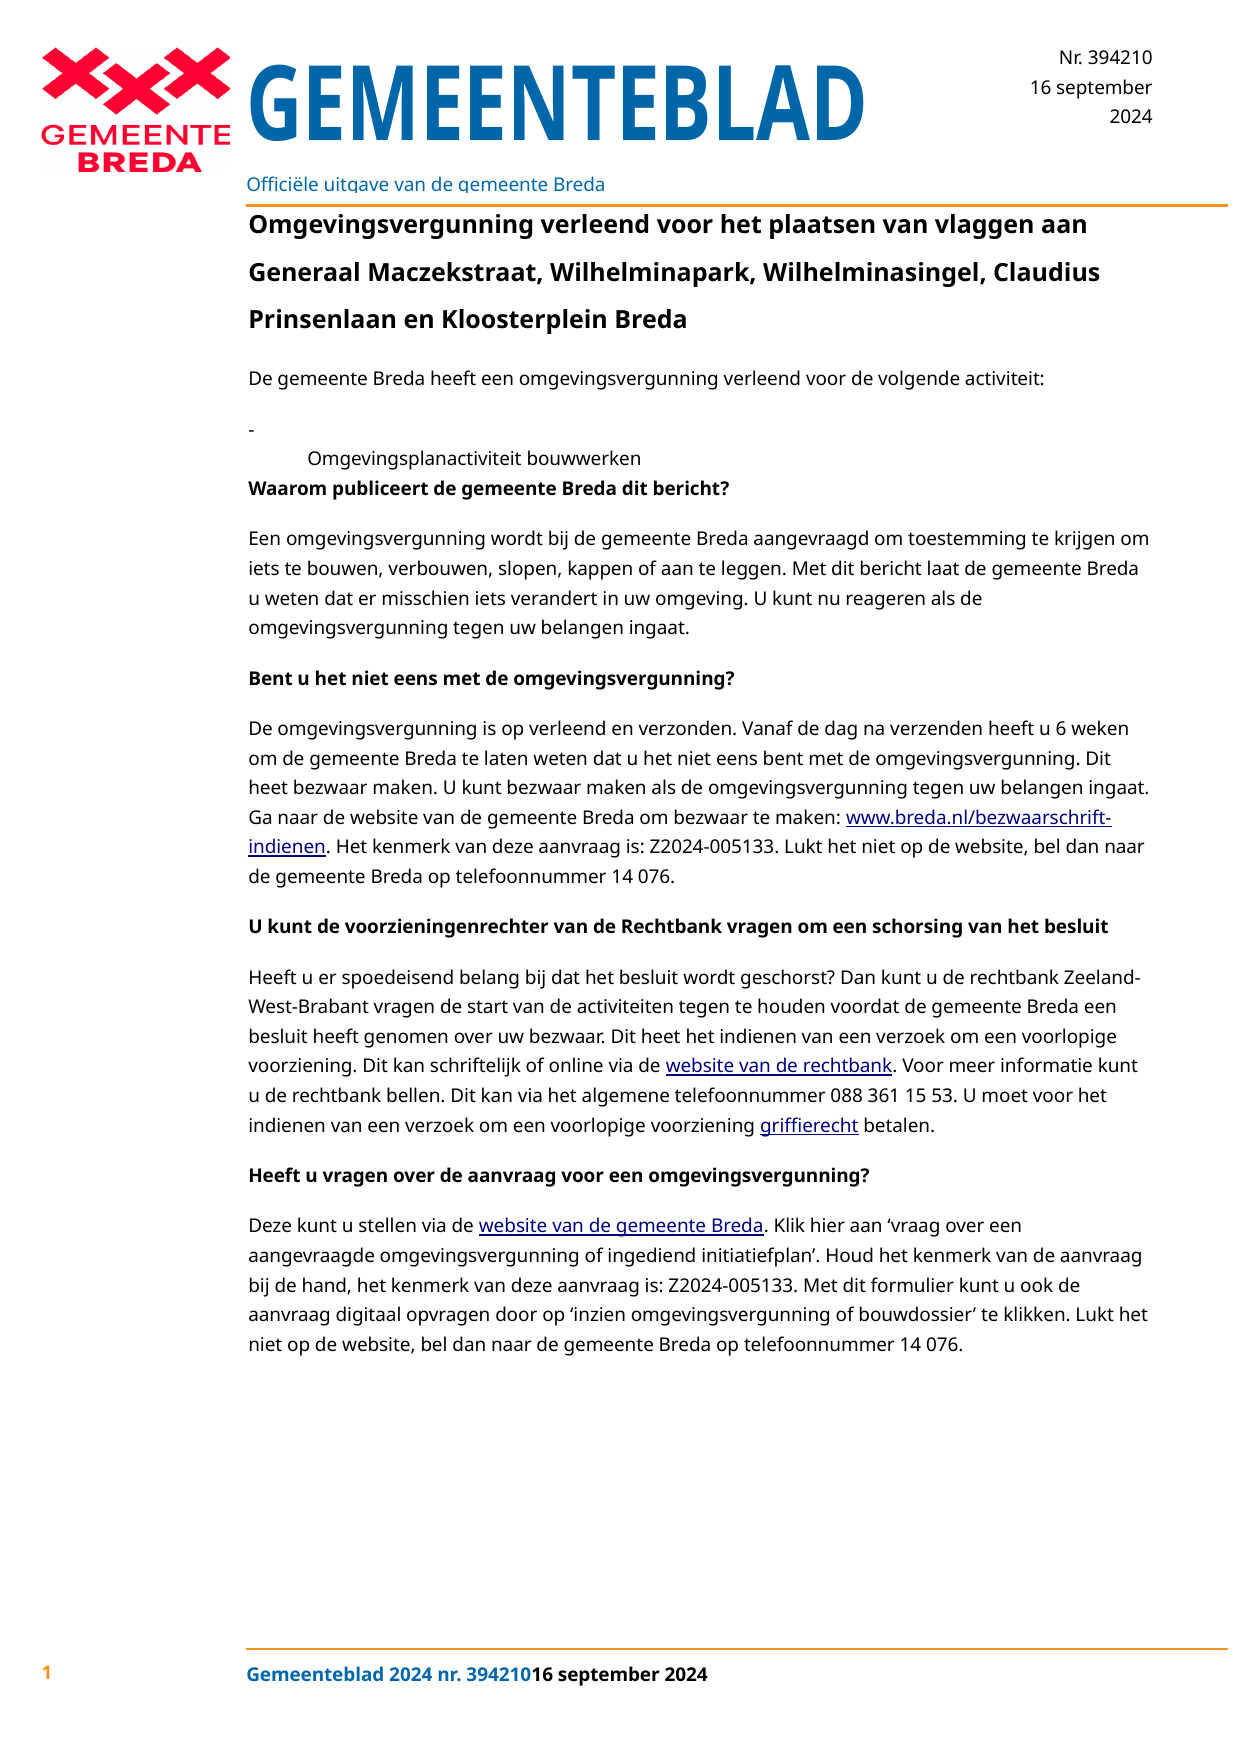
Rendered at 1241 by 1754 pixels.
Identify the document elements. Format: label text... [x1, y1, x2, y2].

list Omgevingsplanactiviteit bouwwerken [248, 446, 1152, 471]
text Bent u het niet eens met de omgevingsvergunning? [248, 665, 1152, 690]
text De gemeente Breda heeft een omgevingsvergunning verleend voor de volgende activiteit: [248, 366, 1152, 391]
text Een omgevingsvergunning wordt bij de gemeente Breda aangevraagd om toestemming te krijgen om iets te bouwen, verbouwen, slopen, kappen of aan te leggen. Met dit bericht laat de gemeente Breda u weten dat er misschien iets verandert in uw omgeving. U kunt nu reageren als de omgevingsvergunning tegen uw belangen ingaat. [248, 526, 1152, 640]
picture [41, 47, 231, 172]
text Deze kunt u stellen via de website van de gemeente Breda. Klik hier aan ‘vraag over een aangevraagde omgevingsvergunning of ingediend initiatiefplan’. Houd het kenmerk van de aanvraag bij de hand, het kenmerk van deze aanvraag is: Z2024-005133. Met dit formulier kunt u ook de aanvraag digitaal opvragen door op ‘inzien omgevingsvergunning of bouwdossier’ te klikken. Lukt het niet op de website, bel dan naar de gemeente Breda op telefoonnummer 14 076. [248, 1213, 1152, 1357]
text Waarom publiceert de gemeente Breda dit bericht? [248, 475, 1152, 501]
text U kunt de voorzieningenrechter van de Rechtbank vragen om een schorsing van het besluit [248, 913, 1152, 939]
text De omgevingsvergunning is op verleend en verzonden. Vanaf de dag na verzenden heeft u 6 weken om de gemeente Breda te laten weten dat u het niet eens bent met de omgevingsvergunning. Dit heet bezwaar maken. U kunt bezwaar maken als de omgevingsvergunning tegen uw belangen ingaat. Ga naar de website van de gemeente Breda om bezwaar te maken: www.breda.nl/bezwaarschrift-indienen. Het kenmerk van deze aanvraag is: Z2024-005133. Lukt het niet op de website, bel dan naar de gemeente Breda op telefoonnummer 14 076. [248, 715, 1152, 889]
text Heeft u er spoedeisend belang bij dat het besluit wordt geschorst? Dan kunt u de rechtbank Zeeland-West-Brabant vragen de start van de activiteiten tegen te houden voordat de gemeente Breda een besluit heeft genomen over uw bezwaar. Dit heet het indienen van een verzoek om een voorlopige voorziening. Dit kan schriftelijk of online via de website van de rechtbank. Voor meer informatie kunt u de rechtbank bellen. Dit kan via het algemene telefoonnummer 088 361 15 53. U moet voor het indienen van een verzoek om een voorlopige voorziening griffierecht betalen. [248, 964, 1152, 1137]
text Heeft u vragen over de aanvraag voor een omgevingsvergunning? [248, 1162, 1152, 1188]
text Omgevingsvergunning verleend voor het plaatsen van vlaggen aan Generaal Maczekstraat, Wilhelminapark, Wilhelminasingel, Claudius Prinsenlaan en Kloosterplein Breda [248, 207, 1152, 336]
